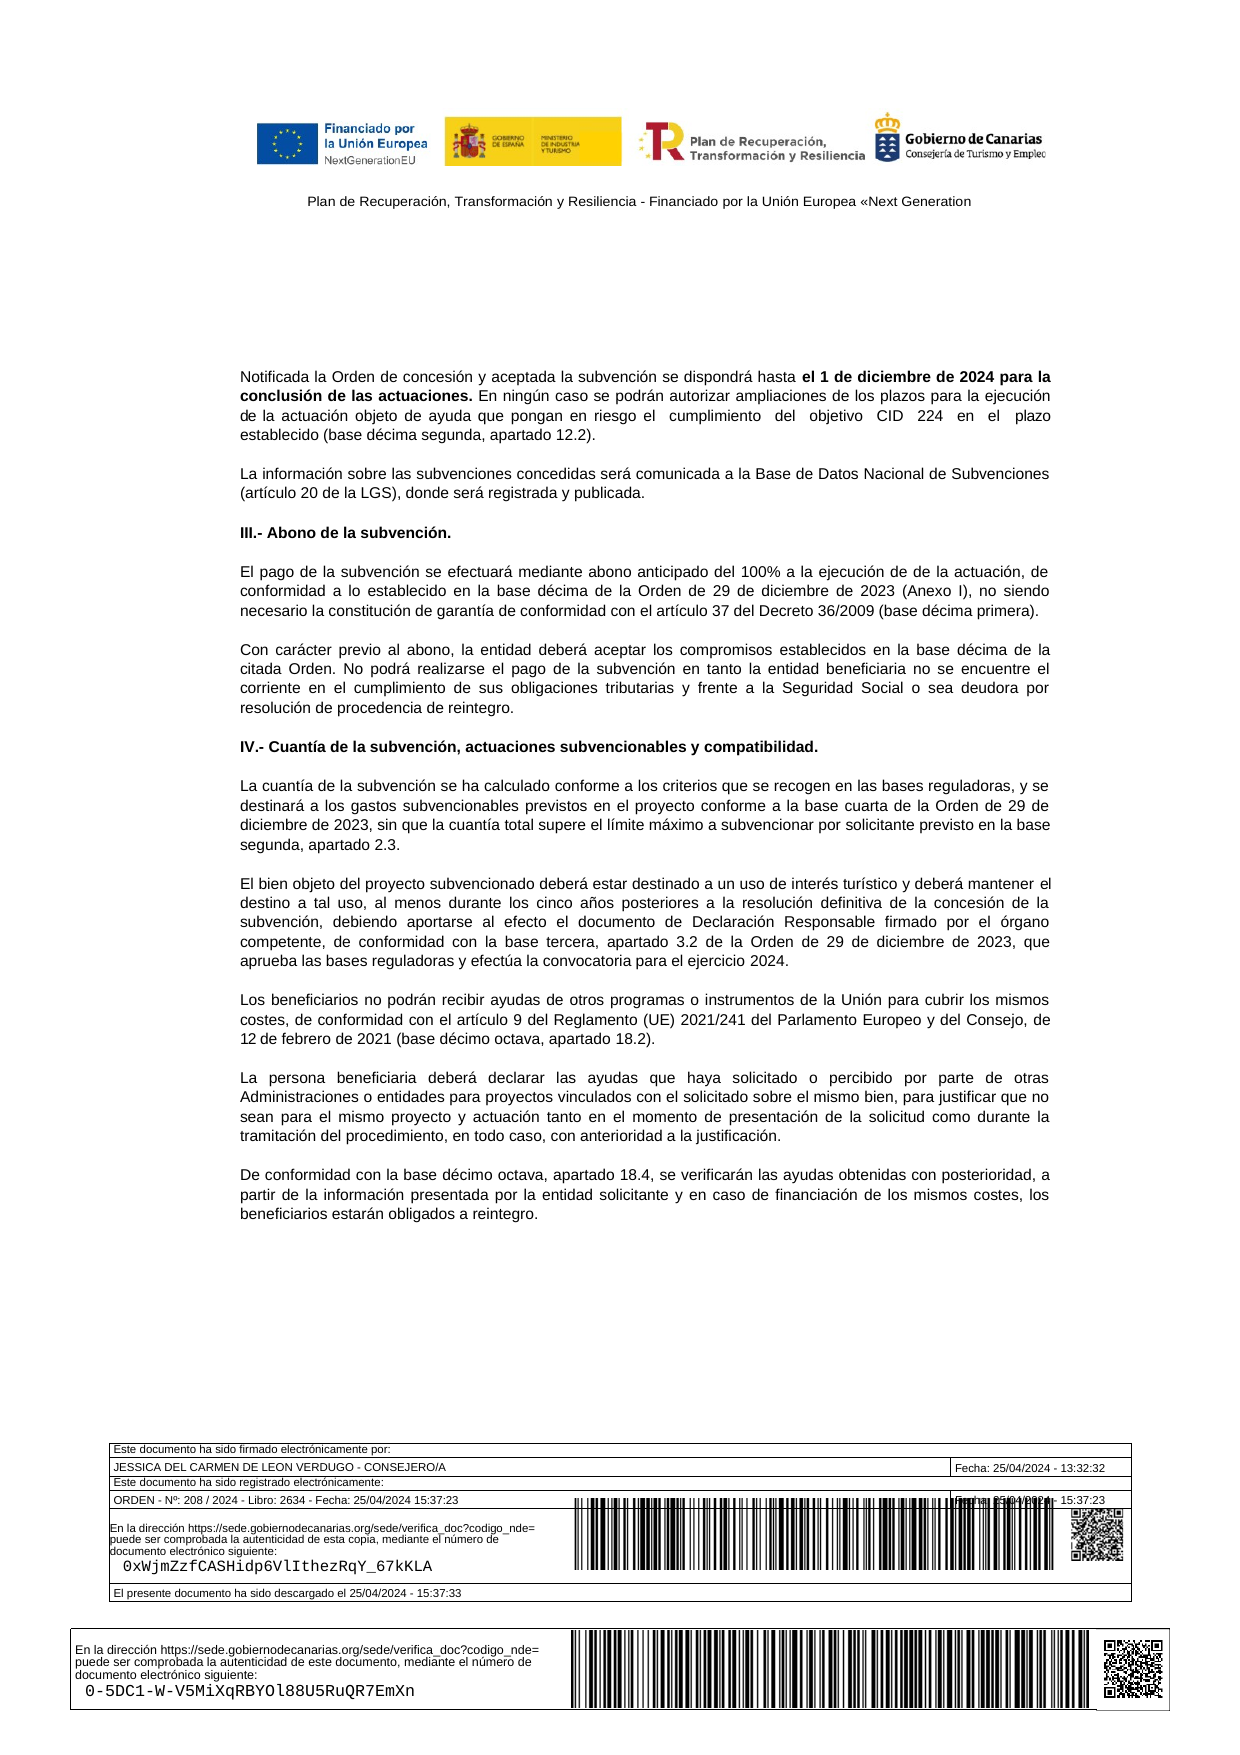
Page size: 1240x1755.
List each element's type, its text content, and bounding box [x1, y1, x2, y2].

table_cell Fecha: 25/04/2024 - 13:32:32 [951, 1458, 1131, 1476]
subtitle IV.- Cuantía de la subvención, actuaciones subvencionables y compatibilidad. [240, 738, 1181, 756]
text La cuantía de la subvención se ha calculado conforme a los criterios que se recogen en las bases reguladoras, y se destinará a los gastos subvencionables previstos en el proyecto conforme a la base cuarta de la Orden de 29 de diciembre de 2023, sin que la cuantía total supere el límite máximo a subvencionar por solicitante previsto en la base segunda, apartado 2.3. [240, 777, 1052, 853]
table_cell En la dirección https://sede.gobiernodecanarias.org/sede/verifica_doc?codigo_nde= puede ser comprobada la autenticidad de esta copia, mediante el número de documento electrónico siguiente: 0xWjmZzfCASHidp6VlIthezRqY_67kKLA [110, 1509, 1131, 1582]
table_cell ORDEN - Nº: 208 / 2024 - Libro: 2634 - Fecha: 25/04/2024 15:37:23 [110, 1491, 950, 1508]
text La información sobre las subvenciones concedidas será comunicada a la Base de Datos Nacional de Subvenciones (artículo 20 de la LGS), donde será registrada y publicada. [240, 465, 1051, 502]
table_header [951, 1444, 1131, 1457]
subtitle III.- Abono de la subvención. [240, 523, 1181, 542]
text Con carácter previo al abono, la entidad deberá aceptar los compromisos establecidos en la base décima de la citada Orden. No podrá realizarse el pago de la subvención en tanto la entidad beneficiaria no se encuentre el corriente en el cumplimiento de sus obligaciones tributarias y frente a la Seguridad Social o sea deudora por resolución de procedencia de reintegro. [240, 641, 1051, 717]
table_cell JESSICA DEL CARMEN DE LEON VERDUGO - CONSEJERO/A [110, 1458, 950, 1476]
text Los beneficiarios no podrán recibir ayudas de otros programas o instrumentos de la Unión para cubrir los mismos costes, de conformidad con el artículo 9 del Reglamento (UE) 2021/241 del Parlamento Europeo y del Consejo, de 12 de febrero de 2021 (base décimo octava, apartado 18.2). [240, 991, 1052, 1048]
table_cell Este documento ha sido registrado electrónicamente: [110, 1477, 1131, 1490]
text El bien objeto del proyecto subvencionado deberá estar destinado a un uso de interés turístico y deberá mantener el destino a tal uso, al menos durante los cinco años posteriores a la resolución definitiva de la concesión de la subvención, debiendo aportarse al efecto el documento de Declaración Responsable firmado por el órgano competente, de conformidad con la base tercera, apartado 3.2 de la Orden de 29 de diciembre de 2023, que aprueba las bases reguladoras y efectúa la convocatoria para el ejercicio 2024. [240, 874, 1051, 970]
table_cell Fecha: 25/04/2024 - 15:37:23 [951, 1491, 1131, 1508]
text Notificada la Orden de concesión y aceptada la subvención se dispondrá hasta el 1 de diciembre de 2024 para la conclusión de las actuaciones. En ningún caso se podrán autorizar ampliaciones de los plazos para la ejecución de la actuación objeto de ayuda que pongan en riesgo el cumplimiento del objetivo CID 224 en el plazo establecido (base décima segunda, apartado 12.2). [240, 368, 1051, 444]
text El pago de la subvención se efectuará mediante abono anticipado del 100% a la ejecución de de la actuación, de conformidad a lo establecido en la base décima de la Orden de 29 de diciembre de 2023 (Anexo I), no siendo necesario la constitución de garantía de conformidad con el artículo 37 del Decreto 36/2009 (base décima primera). [240, 563, 1051, 619]
text De conformidad con la base décimo octava, apartado 18.4, se verificarán las ayudas obtenidas con posterioridad, a partir de la información presentada por la entidad solicitante y en caso de financiación de los mismos costes, los beneficiarios estarán obligados a reintegro. [240, 1166, 1051, 1223]
table_cell El presente documento ha sido descargado el 25/04/2024 - 15:37:33 [110, 1584, 1131, 1601]
table_header Este documento ha sido firmado electrónicamente por: [110, 1444, 951, 1457]
text La persona beneficiaria deberá declarar las ayudas que haya solicitado o percibido por parte de otras Administraciones o entidades para proyectos vinculados con el solicitado sobre el mismo bien, para justificar que no sean para el mismo proyecto y actuación tanto en el momento de presentación de la solicitud como durante la tramitación del procedimiento, en todo caso, con anterioridad a la justificación. [240, 1069, 1051, 1145]
